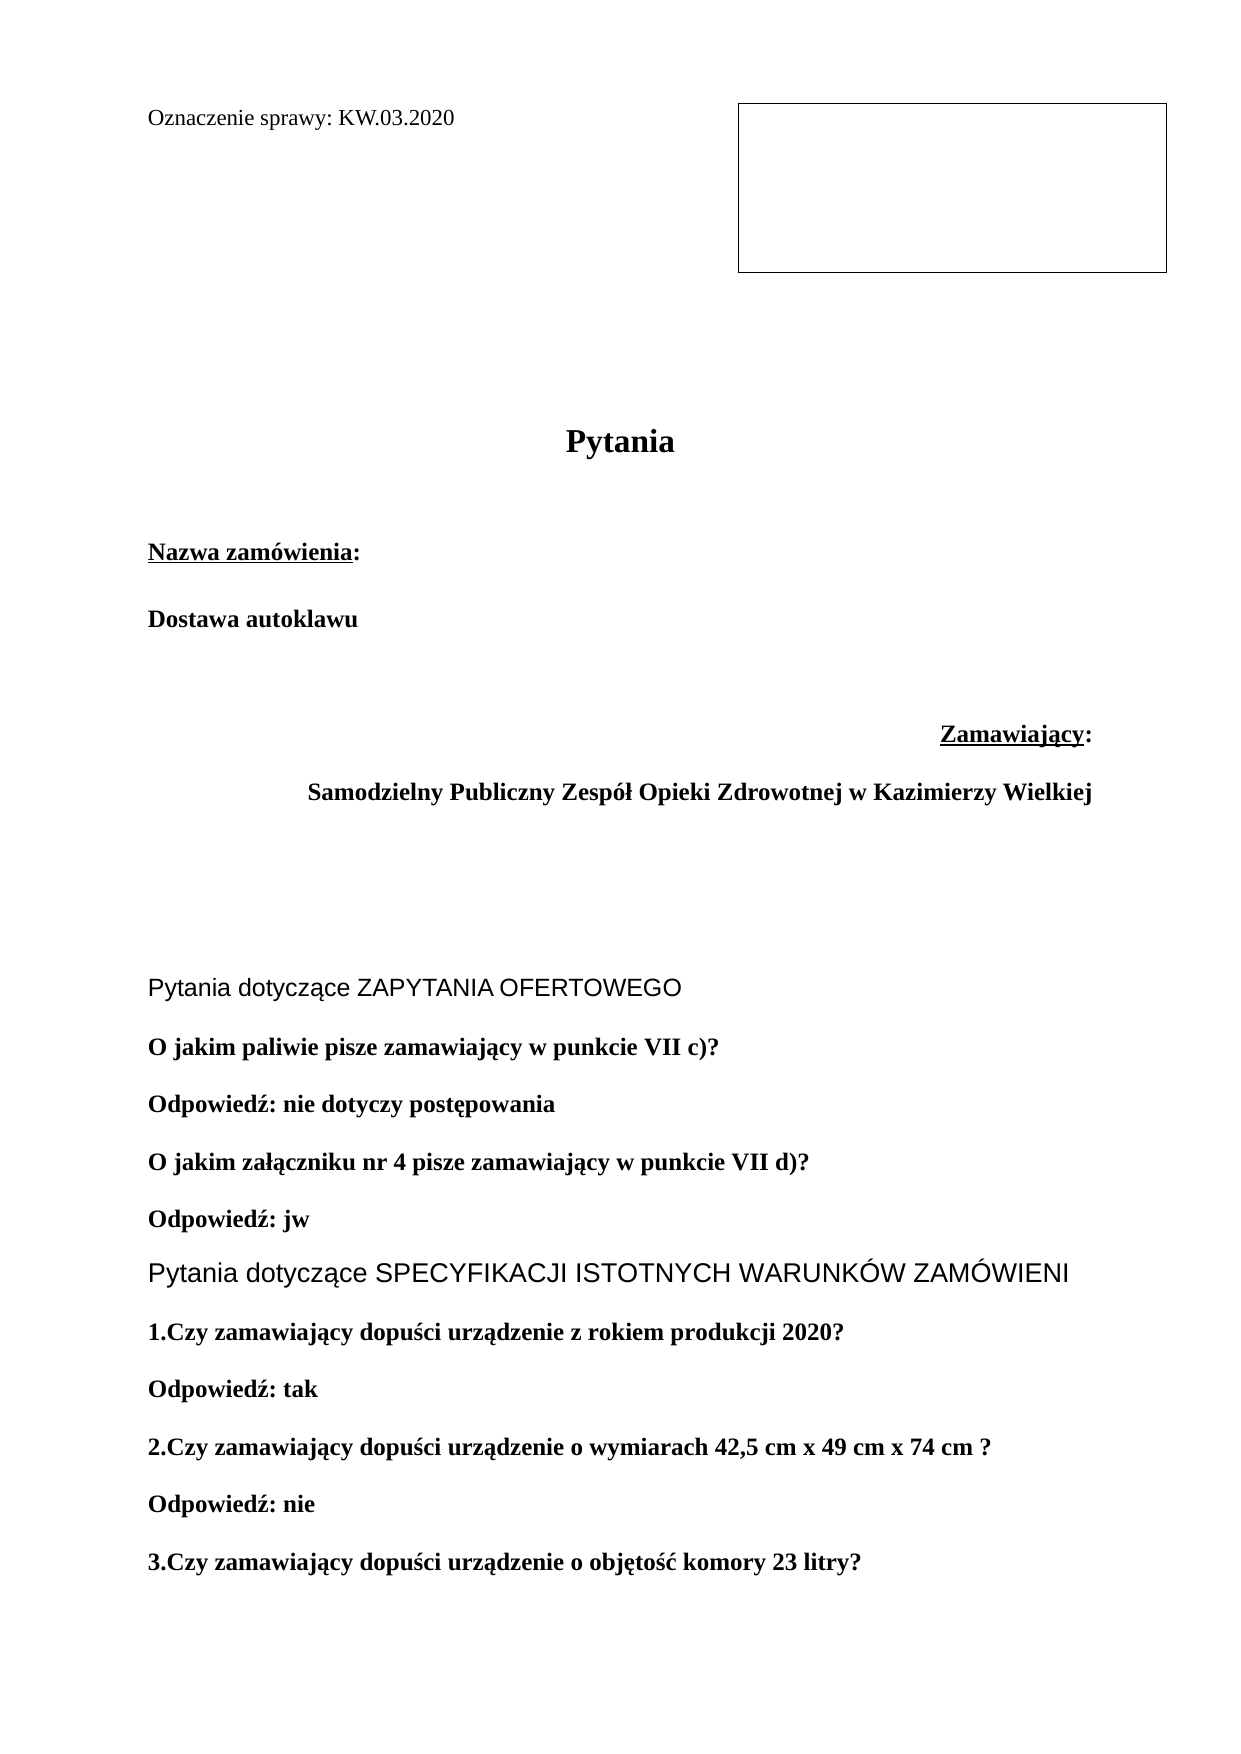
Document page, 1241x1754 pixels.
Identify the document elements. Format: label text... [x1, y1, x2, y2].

text Odpowiedź: nie dotyczy postępowania [148, 1089, 1092, 1118]
text 3.Czy zamawiający dopuści urządzenie o objętość komory 23 litry? [148, 1547, 1092, 1576]
text Odpowiedź: nie [148, 1489, 1092, 1518]
text Pytania [148, 422, 1092, 460]
text Odpowiedź: tak [148, 1374, 1092, 1403]
text Nazwa zamówienia: [148, 537, 1092, 565]
text Pytania dotyczące SPECYFIKACJI ISTOTNYCH WARUNKÓW ZAMÓWIENI [148, 1257, 1092, 1288]
text Odpowiedź: jw [148, 1204, 1092, 1233]
table_header Oznaczenie sprawy: KW.03.2020 [140, 103, 738, 272]
table_header [739, 104, 1166, 272]
text Pytania dotyczące ZAPYTANIA OFERTOWEGO [148, 973, 1092, 1002]
text Zamawiający: [148, 719, 1092, 748]
text Dostawa autoklawu [148, 604, 1092, 632]
text Samodzielny Publiczny Zespół Opieki Zdrowotnej w Kazimierzy Wielkiej [148, 777, 1092, 806]
text 2.Czy zamawiający dopuści urządzenie o wymiarach 42,5 cm x 49 cm x 74 cm ? [148, 1432, 1092, 1461]
text 1.Czy zamawiający dopuści urządzenie z rokiem produkcji 2020? [148, 1317, 1092, 1346]
text O jakim załączniku nr 4 pisze zamawiający w punkcie VII d)? [148, 1147, 1092, 1175]
text O jakim paliwie pisze zamawiający w punkcie VII c)? [148, 1032, 1092, 1060]
